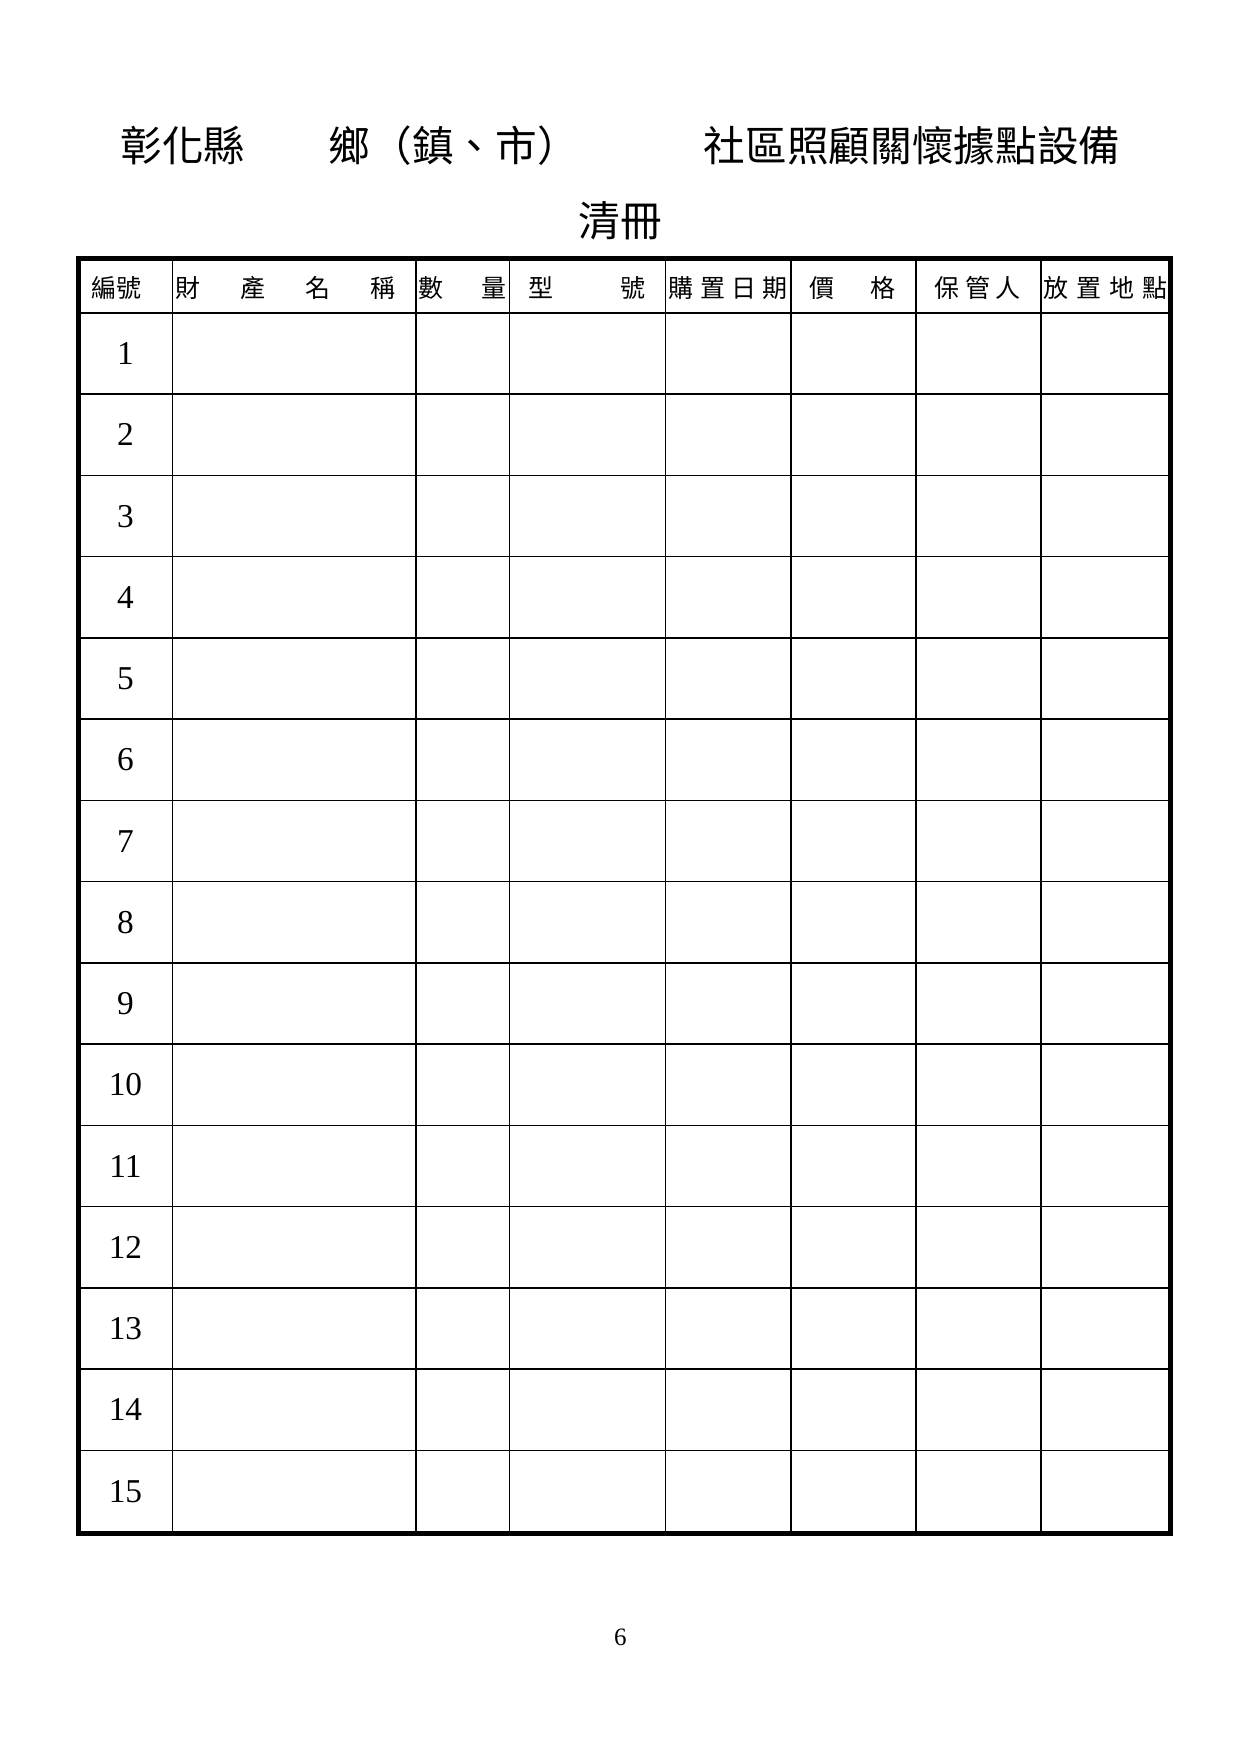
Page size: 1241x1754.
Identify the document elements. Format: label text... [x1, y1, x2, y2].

table_cell 3 [81, 476, 172, 556]
table_header 購置日期 [666, 261, 790, 312]
table_cell [666, 1045, 790, 1124]
table_cell [792, 1370, 915, 1449]
table_cell [173, 964, 415, 1043]
table_cell [417, 395, 509, 474]
table_header 保管人 [917, 261, 1040, 312]
table_cell [792, 314, 915, 393]
table_cell [510, 1207, 665, 1287]
table_cell [792, 801, 915, 881]
text 彰化縣 鄉（鎮、市） 社區照顧關懷據點設備清冊 [118, 106, 1122, 256]
table_cell [917, 1370, 1040, 1449]
table_cell [417, 476, 509, 556]
table_cell [173, 1207, 415, 1287]
table_cell [173, 1370, 415, 1449]
table_cell [792, 639, 915, 718]
table_cell [917, 395, 1040, 474]
table_cell [917, 476, 1040, 556]
table_cell [1042, 1207, 1168, 1287]
table_cell [1042, 882, 1168, 962]
table_cell [1042, 314, 1168, 393]
table_cell [1042, 720, 1168, 799]
table_cell [510, 1370, 665, 1449]
table_cell [1042, 1289, 1168, 1368]
table_cell [510, 1451, 665, 1531]
table_cell [917, 1289, 1040, 1368]
table_cell [510, 1289, 665, 1368]
table_cell [792, 1045, 915, 1124]
table_cell [917, 882, 1040, 962]
table_cell [666, 557, 790, 637]
table_cell [917, 720, 1040, 799]
table_cell [666, 801, 790, 881]
table_cell [417, 1370, 509, 1449]
table_cell 15 [81, 1451, 172, 1531]
table_cell [666, 964, 790, 1043]
table_cell [1042, 1370, 1168, 1449]
table_cell [666, 1289, 790, 1368]
table_cell [917, 1451, 1040, 1531]
table_cell [417, 720, 509, 799]
table_cell 12 [81, 1207, 172, 1287]
table_cell [917, 1126, 1040, 1206]
table_cell 2 [81, 395, 172, 474]
table_cell [417, 964, 509, 1043]
table_cell [792, 720, 915, 799]
table_cell [1042, 395, 1168, 474]
table_cell [1042, 964, 1168, 1043]
table_cell [792, 964, 915, 1043]
table_cell [666, 395, 790, 474]
table_cell [1042, 639, 1168, 718]
table_cell [417, 1126, 509, 1206]
table_cell 4 [81, 557, 172, 637]
table_cell [417, 882, 509, 962]
table_cell [173, 801, 415, 881]
table_cell [173, 1451, 415, 1531]
table_cell [917, 314, 1040, 393]
table_cell [417, 314, 509, 393]
table_cell [173, 720, 415, 799]
table_cell [1042, 557, 1168, 637]
table_cell [792, 557, 915, 637]
table_cell [666, 476, 790, 556]
table_cell [417, 639, 509, 718]
table_cell [173, 395, 415, 474]
table_cell [417, 1045, 509, 1124]
table_cell [510, 1045, 665, 1124]
table_cell [417, 1289, 509, 1368]
table_cell [792, 1289, 915, 1368]
table_cell 6 [81, 720, 172, 799]
table_cell [417, 801, 509, 881]
table_cell 11 [81, 1126, 172, 1206]
table_cell [510, 557, 665, 637]
table_cell [417, 557, 509, 637]
table_cell [173, 557, 415, 637]
table_cell [666, 1126, 790, 1206]
table_header 編號 [81, 261, 172, 312]
table_cell 9 [81, 964, 172, 1043]
table_cell 8 [81, 882, 172, 962]
table_cell 13 [81, 1289, 172, 1368]
table_cell [666, 314, 790, 393]
table_header 型號 [510, 261, 665, 312]
table_cell [510, 639, 665, 718]
table_cell [666, 639, 790, 718]
table_cell [917, 1207, 1040, 1287]
table_cell [917, 1045, 1040, 1124]
table_cell [917, 964, 1040, 1043]
table_cell [510, 801, 665, 881]
table_cell [1042, 1451, 1168, 1531]
table_cell [792, 1451, 915, 1531]
table_cell 7 [81, 801, 172, 881]
table_header 財產名稱 [173, 261, 415, 312]
table_cell [792, 882, 915, 962]
table_cell [666, 720, 790, 799]
table_cell [173, 639, 415, 718]
table_cell [510, 395, 665, 474]
table_cell 10 [81, 1045, 172, 1124]
table_header 放置地點 [1042, 261, 1168, 312]
table_cell [1042, 476, 1168, 556]
table_cell [173, 1289, 415, 1368]
table_cell [666, 882, 790, 962]
table_cell [666, 1451, 790, 1531]
table_cell [917, 557, 1040, 637]
table_cell [666, 1370, 790, 1449]
table_cell 14 [81, 1370, 172, 1449]
table_cell [917, 639, 1040, 718]
table_cell [792, 1126, 915, 1206]
table_cell [173, 476, 415, 556]
table_cell [1042, 1126, 1168, 1206]
table_cell [917, 801, 1040, 881]
table_cell [510, 476, 665, 556]
table_cell 5 [81, 639, 172, 718]
table_header 數量 [417, 261, 509, 312]
table_cell [510, 1126, 665, 1206]
table_header 價格 [792, 261, 915, 312]
table_cell [666, 1207, 790, 1287]
table_cell [1042, 801, 1168, 881]
table_cell [510, 720, 665, 799]
table_cell [173, 314, 415, 393]
table_cell [1042, 1045, 1168, 1124]
table_cell [792, 1207, 915, 1287]
table_cell [792, 395, 915, 474]
table_cell [417, 1451, 509, 1531]
table_cell [510, 314, 665, 393]
table_cell 1 [81, 314, 172, 393]
table_cell [510, 964, 665, 1043]
table_cell [173, 882, 415, 962]
table_cell [792, 476, 915, 556]
table_cell [173, 1126, 415, 1206]
table_cell [173, 1045, 415, 1124]
table_cell [417, 1207, 509, 1287]
table_cell [510, 882, 665, 962]
